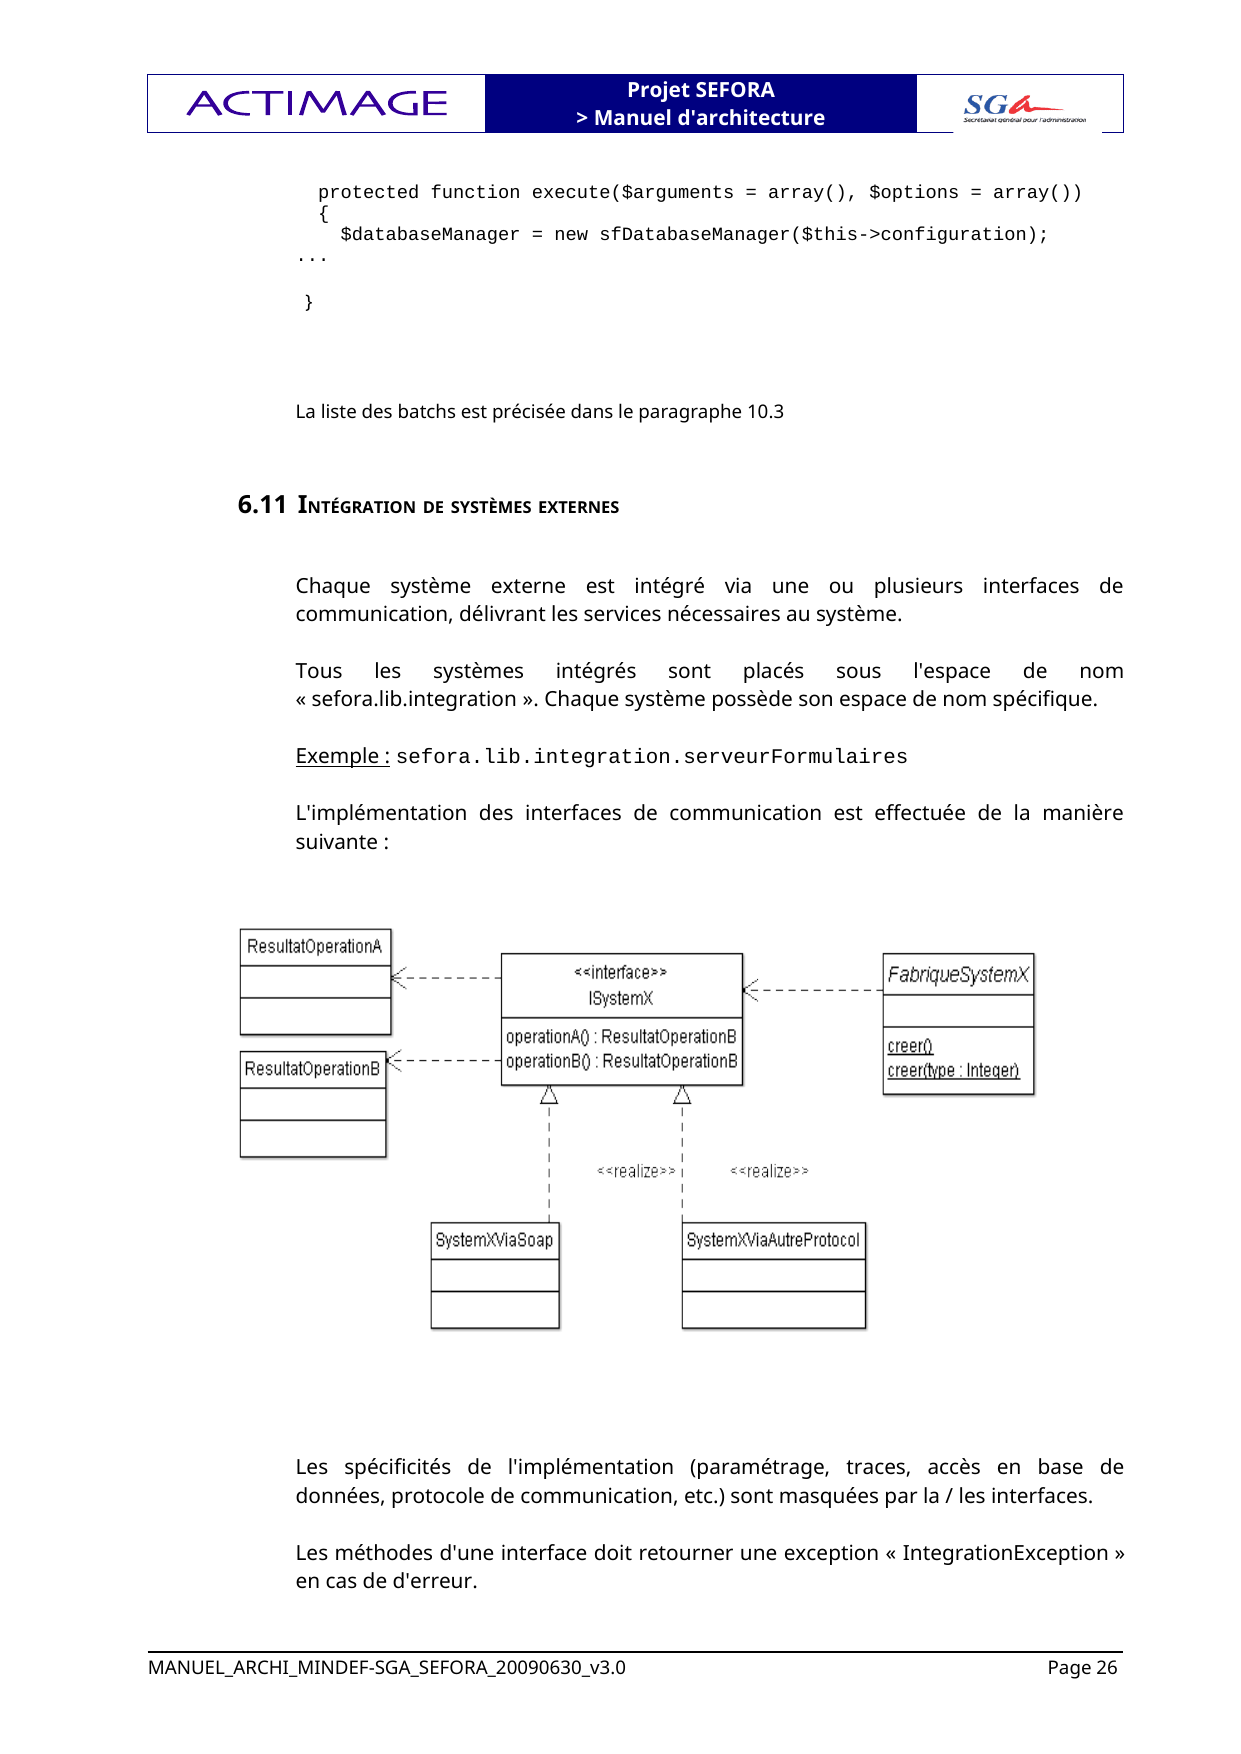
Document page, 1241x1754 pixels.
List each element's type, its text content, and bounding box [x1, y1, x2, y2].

text protected function execute($arguments = array(), $options = array()) [295, 182, 1125, 204]
text Les méthodes d'une interface doit retourner une exception « IntegrationException » en cas de d'erreur. [295, 1538, 1125, 1595]
text Tous les systèmes intégrés sont placés sous l'espace de nom « sefora.lib.integration ». Chaque système possède son espace de nom spécifique. [295, 656, 1125, 713]
picture [953, 80, 1102, 141]
picture [190, 883, 1083, 1396]
text La liste des batchs est précisée dans le paragraphe 10.3 [295, 399, 1125, 424]
subtitle Intégration de systèmes externes [238, 487, 1125, 521]
text ... [295, 246, 1125, 267]
text L'implémentation des interfaces de communication est effectuée de la manière suivante : [295, 798, 1125, 855]
text { [295, 204, 1125, 225]
text Les spécificités de l'implémentation (paramétrage, traces, accès en base de données, protocole de communication, etc.) sont masquées par la / les interfaces. [295, 1452, 1125, 1509]
text Exemple : sefora.lib.integration.serveurFormulaires [295, 741, 1125, 770]
text } [295, 289, 1125, 314]
text $databaseManager = new sfDatabaseManager($this->configuration); [295, 225, 1125, 246]
text Chaque système externe est intégré via une ou plusieurs interfaces de communication, délivrant les services nécessaires au système. [295, 571, 1125, 628]
